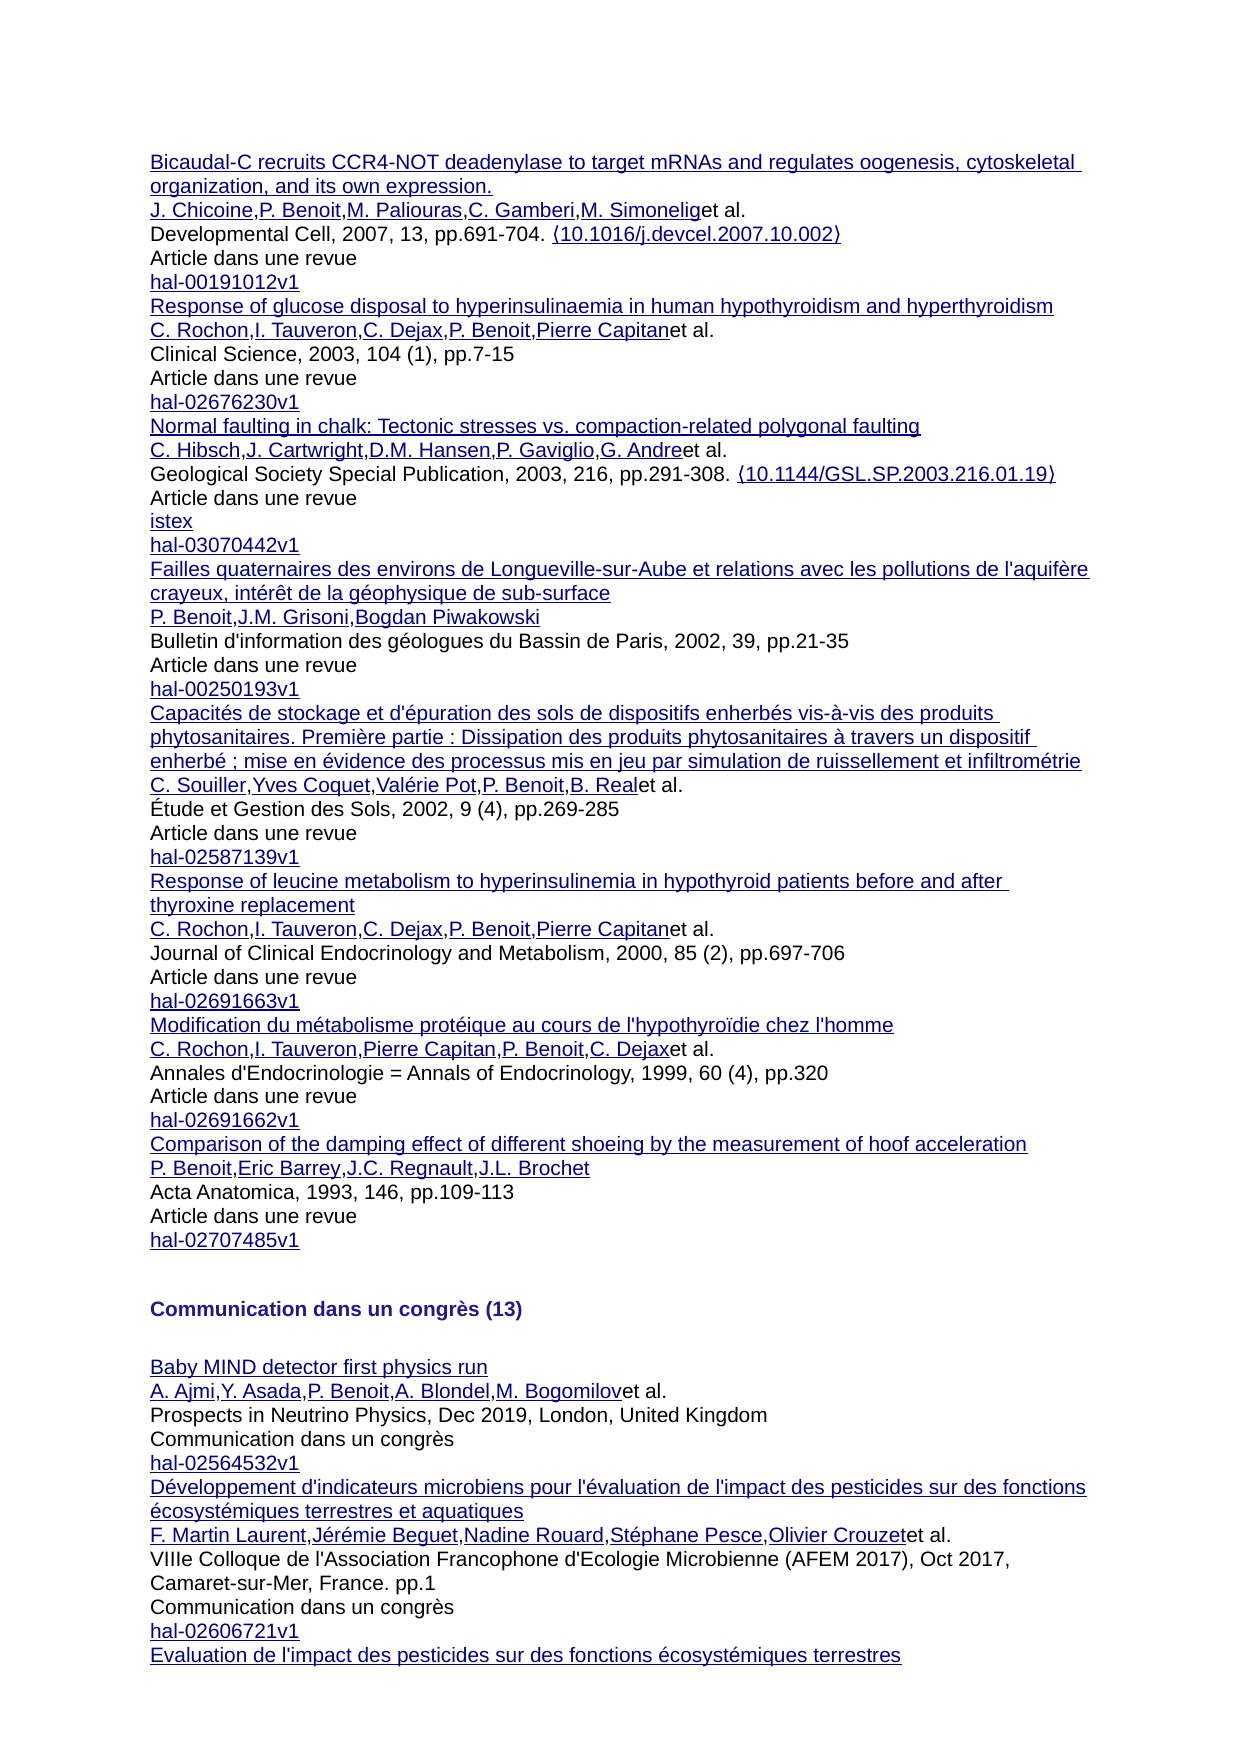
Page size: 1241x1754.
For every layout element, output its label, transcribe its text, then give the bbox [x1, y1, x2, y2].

table_cell Capacités de stockage et d'épuration des sols de dispositifs enherbés vis-à-vis des produits phytosanitaires. Première partie : Dissipation des produits phytosanitaires à travers un dispositif enherbé ; mise en évidence des processus mis en jeu par simulation de ruissellement et infiltrométrie C. Souiller,Yves Coquet,Valérie Pot,P. Benoit,B. Realet al. Étude et Gestion des Sols, 2002, 9 (4), pp.269-285 Article dans une revue hal-02587139v1 [150, 701, 1090, 869]
table_header Baby MIND detector first physics run A. Ajmi,Y. Asada,P. Benoit,A. Blondel,M. Bogomilovet al. Prospects in Neutrino Physics, Dec 2019, London, United Kingdom Communication dans un congrès hal-02564532v1 [150, 1355, 1090, 1475]
table_cell Response of glucose disposal to hyperinsulinaemia in human hypothyroidism and hyperthyroidism C. Rochon,I. Tauveron,C. Dejax,P. Benoit,Pierre Capitanet al. Clinical Science, 2003, 104 (1), pp.7-15 Article dans une revue hal-02676230v1 [150, 294, 1090, 413]
table_cell Comparison of the damping effect of different shoeing by the measurement of hoof acceleration P. Benoit,Eric Barrey,J.C. Regnault,J.L. Brochet Acta Anatomica, 1993, 146, pp.109-113 Article dans une revue hal-02707485v1 [150, 1132, 1090, 1252]
table_cell Evaluation de l'impact des pesticides sur des fonctions écosystémiques terrestres [150, 1643, 1090, 1667]
table_cell Normal faulting in chalk: Tectonic stresses vs. compaction-related polygonal faulting C. Hibsch,J. Cartwright,D.M. Hansen,P. Gaviglio,G. Andreet al. Geological Society Special Publication, 2003, 216, pp.291-308. ⟨10.1144/GSL.SP.2003.216.01.19⟩ Article dans une revue istex hal-03070442v1 [150, 414, 1090, 557]
table_cell Failles quaternaires des environs de Longueville-sur-Aube et relations avec les pollutions de l'aquifère [150, 557, 1090, 578]
table_cell Bicaudal-C recruits CCR4-NOT deadenylase to target mRNAs and regulates oogenesis, cytoskeletal organization, and its own expression. J. Chicoine,P. Benoit,M. Paliouras,C. Gamberi,M. Simoneliget al. Developmental Cell, 2007, 13, pp.691-704. ⟨10.1016/j.devcel.2007.10.002⟩ Article dans une revue hal-00191012v1 [150, 150, 1090, 294]
subtitle Communication dans un congrès (13) [150, 1297, 1090, 1321]
table_cell Développement d'indicateurs microbiens pour l'évaluation de l'impact des pesticides sur des fonctions écosystémiques terrestres et aquatiques F. Martin Laurent,Jérémie Beguet,Nadine Rouard,Stéphane Pesce,Olivier Crouzetet al. VIIIe Colloque de l'Association Francophone d'Ecologie Microbienne (AFEM 2017), Oct 2017, Camaret-sur-Mer, France. pp.1 Communication dans un congrès hal-02606721v1 [150, 1475, 1090, 1643]
table_cell Response of leucine metabolism to hyperinsulinemia in hypothyroid patients before and after thyroxine replacement C. Rochon,I. Tauveron,C. Dejax,P. Benoit,Pierre Capitanet al. Journal of Clinical Endocrinology and Metabolism, 2000, 85 (2), pp.697-706 Article dans une revue hal-02691663v1 [150, 869, 1090, 1012]
table_cell Modification du métabolisme protéique au cours de l'hypothyroïdie chez l'homme C. Rochon,I. Tauveron,Pierre Capitan,P. Benoit,C. Dejaxet al. Annales d'Endocrinologie = Annals of Endocrinology, 1999, 60 (4), pp.320 Article dans une revue hal-02691662v1 [150, 1013, 1090, 1132]
table_cell crayeux, intérêt de la géophysique de sub-surface P. Benoit,J.M. Grisoni,Bogdan Piwakowski Bulletin d'information des géologues du Bassin de Paris, 2002, 39, pp.21-35 Article dans une revue hal-00250193v1 [150, 579, 1090, 701]
